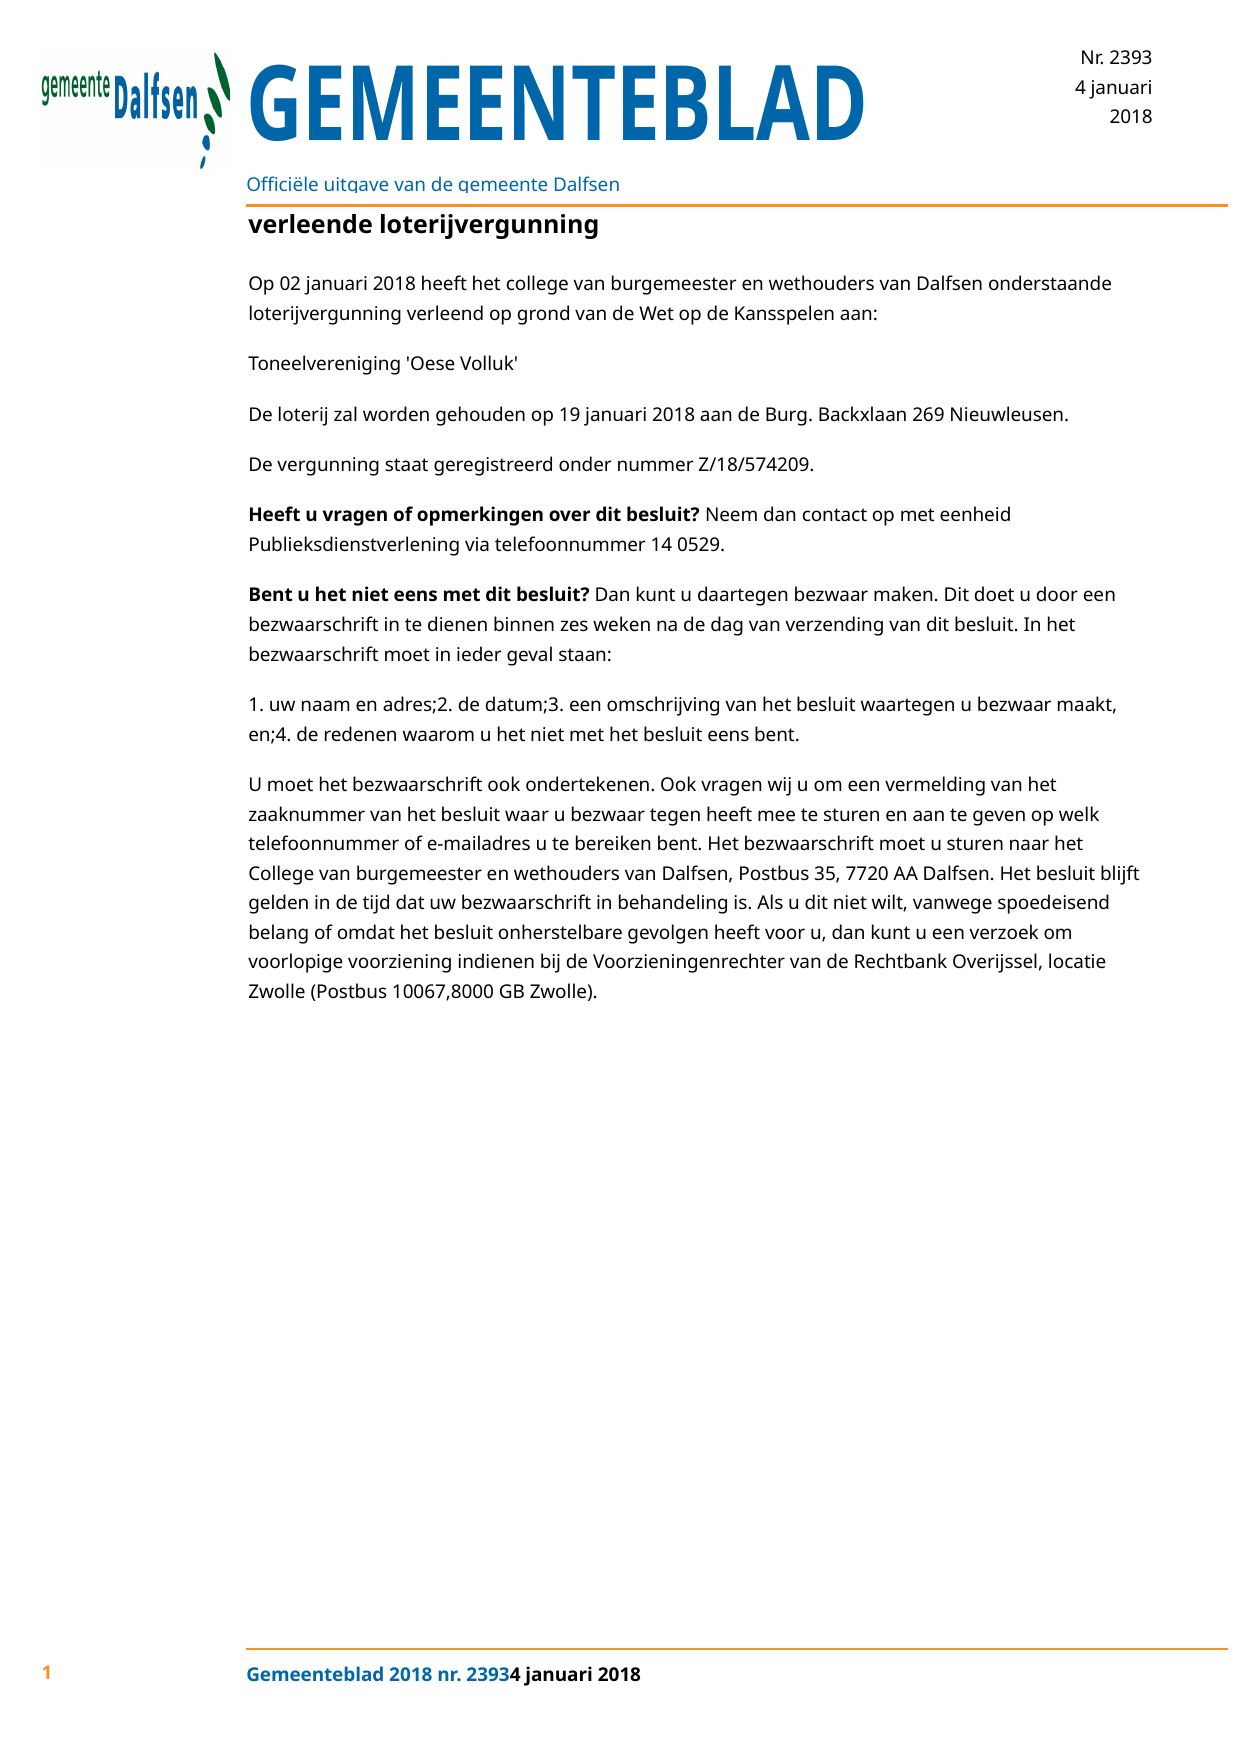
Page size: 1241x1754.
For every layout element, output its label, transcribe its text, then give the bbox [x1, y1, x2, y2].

text De vergunning staat geregistreerd onder nummer Z/18/574209. [248, 451, 1152, 477]
text De loterij zal worden gehouden op 19 januari 2018 aan de Burg. Backxlaan 269 Nieuwleusen. [248, 401, 1152, 426]
text 1. uw naam en adres;2. de datum;3. een omschrijving van het besluit waartegen u bezwaar maakt, en;4. de redenen waarom u het niet met het besluit eens bent. [248, 691, 1152, 746]
text U moet het bezwaarschrift ook ondertekenen. Ook vragen wij u om een vermelding van het zaaknummer van het besluit waar u bezwaar tegen heeft mee te sturen en aan te geven op welk telefoonnummer of e-mailadres u te bereiken bent. Het bezwaarschrift moet u sturen naar het College van burgemeester en wethouders van Dalfsen, Postbus 35, 7720 AA Dalfsen. Het besluit blijft gelden in de tijd dat uw bezwaarschrift in behandeling is. Als u dit niet wilt, vanwege spoedeisend belang of omdat het besluit onherstelbare gevolgen heeft voor u, dan kunt u een verzoek om voorlopige voorziening indienen bij de Voorzieningenrechter van de Rechtbank Overijssel, locatie Zwolle (Postbus 10067,8000 GB Zwolle). [248, 771, 1152, 1004]
text Heeft u vragen of opmerkingen over dit besluit? Neem dan contact op met eenheid Publieksdienstverlening via telefoonnummer 14 0529. [248, 502, 1152, 557]
text verleende loterijvergunning [248, 207, 1152, 241]
text Op 02 januari 2018 heeft het college van burgemeester en wethouders van Dalfsen onderstaande loterijvergunning verleend op grond van de Wet op de Kansspelen aan: [248, 270, 1152, 326]
text Bent u het niet eens met dit besluit? Dan kunt u daartegen bezwaar maken. Dit doet u door een bezwaarschrift in te dienen binnen zes weken na de dag van verzending van dit besluit. In het bezwaarschrift moet in ieder geval staan: [248, 582, 1152, 666]
text Toneelvereniging 'Oese Volluk' [248, 350, 1152, 376]
picture [41, 47, 231, 172]
